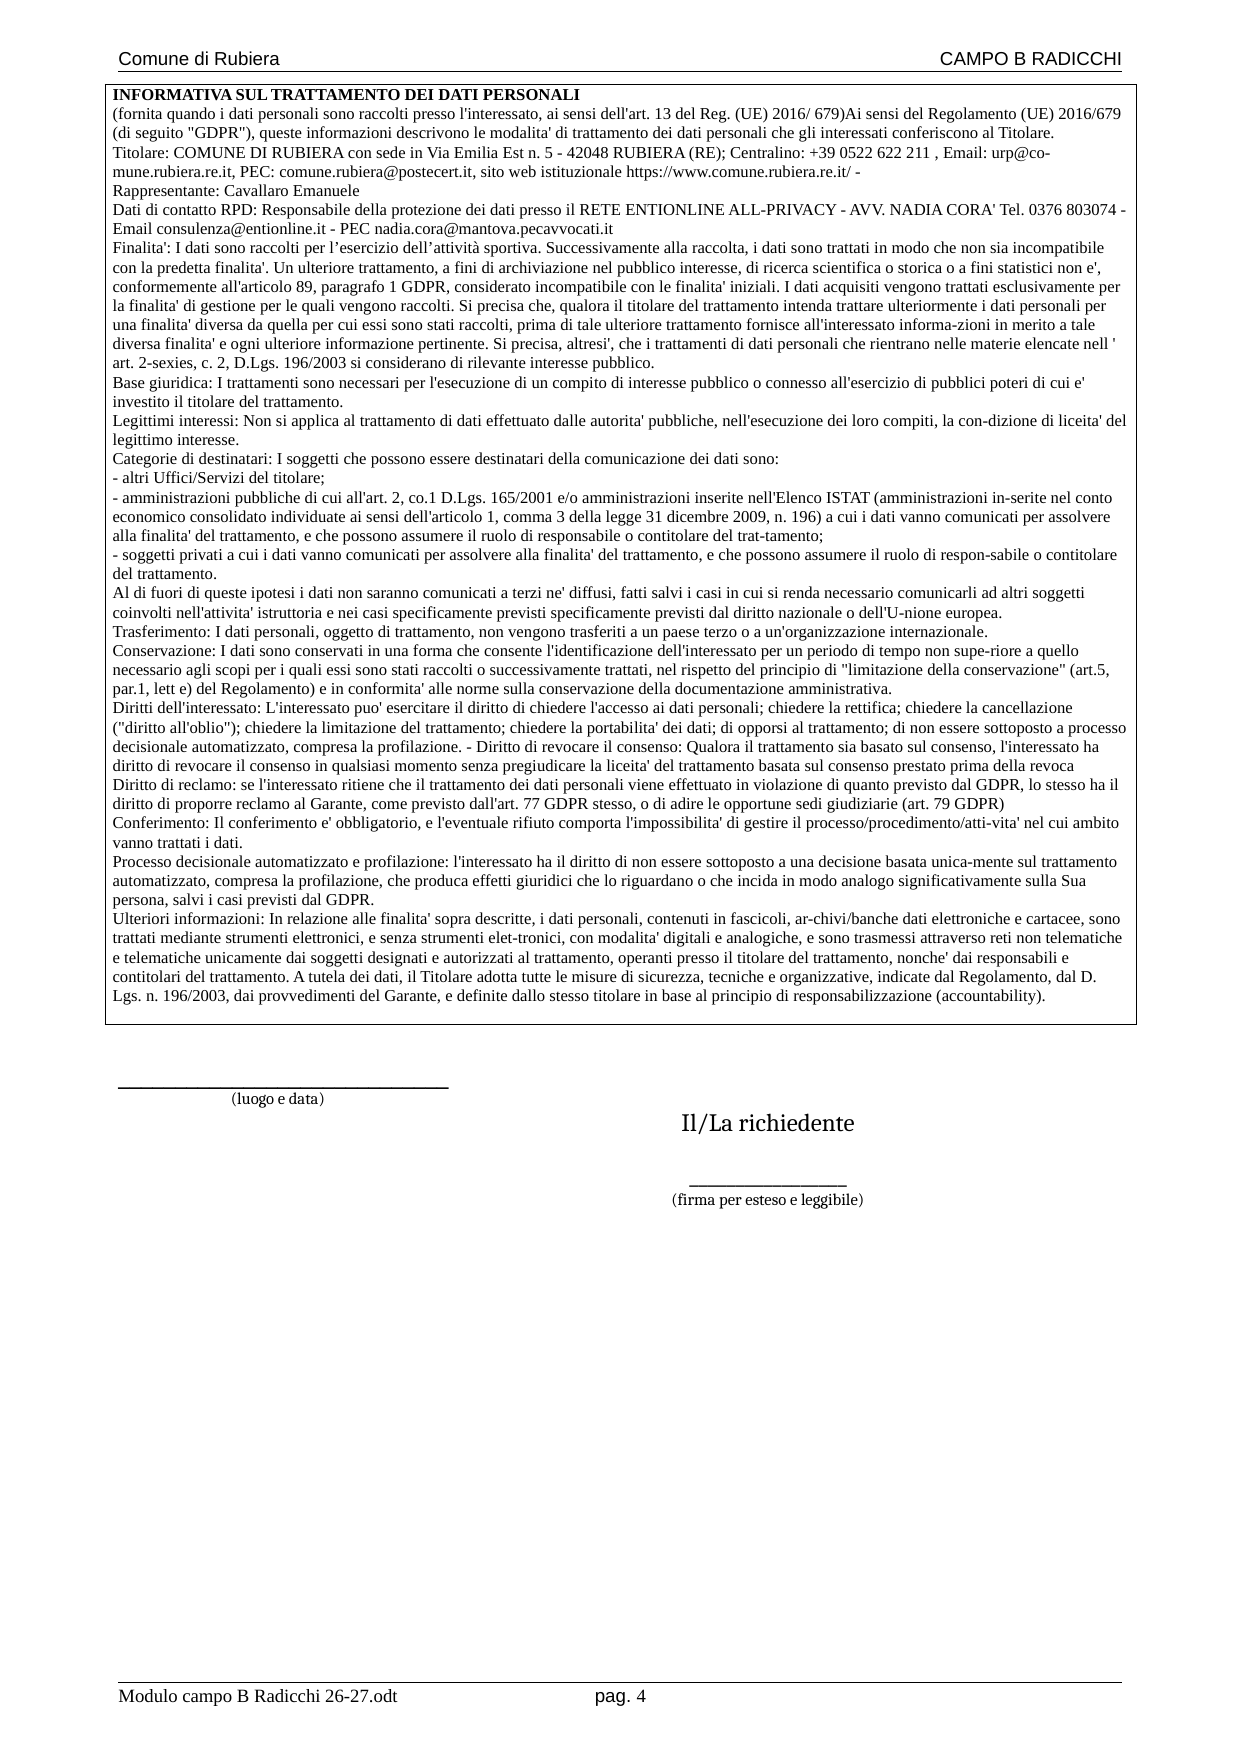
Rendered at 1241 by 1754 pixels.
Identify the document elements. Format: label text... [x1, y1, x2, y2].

table_header INFORMATIVA SUL TRATTAMENTO DEI DATI PERSONALI (fornita quando i dati personali sono raccolti presso l'interessato, ai sensi dell'art. 13 del Reg. (UE) 2016/ 679)Ai sensi del Regolamento (UE) 2016/679 (di seguito "GDPR"), queste informazioni descrivono le modalita' di trattamento dei dati personali che gli interessati conferiscono al Titolare. Titolare: COMUNE DI RUBIERA con sede in Via Emilia Est n. 5 - 42048 RUBIERA (RE); Centralino: +39 0522 622 211 , Email: urp@co-mune.rubiera.re.it, PEC: comune.rubiera@postecert.it, sito web istituzionale https://www.comune.rubiera.re.it/ - Rappresentante: Cavallaro Emanuele Dati di contatto RPD: Responsabile della protezione dei dati presso il RETE ENTIONLINE ALL-PRIVACY - AVV. NADIA CORA' Tel. 0376 803074 - Email consulenza@entionline.it - PEC nadia.cora@mantova.pecavvocati.it Finalita': I dati sono raccolti per l’esercizio dell’attività sportiva. Successivamente alla raccolta, i dati sono trattati in modo che non sia incompatibile con la predetta finalita'. Un ulteriore trattamento, a fini di archiviazione nel pubblico interesse, di ricerca scientifica o storica o a fini statistici non e', conformemente all'articolo 89, paragrafo 1 GDPR, considerato incompatibile con le finalita' iniziali. I dati acquisiti vengono trattati esclusivamente per la finalita' di gestione per le quali vengono raccolti. Si precisa che, qualora il titolare del trattamento intenda trattare ulteriormente i dati personali per una finalita' diversa da quella per cui essi sono stati raccolti, prima di tale ulteriore trattamento fornisce all'interessato informa-zioni in merito a tale diversa finalita' e ogni ulteriore informazione pertinente. Si precisa, altresi', che i trattamenti di dati personali che rientrano nelle materie elencate nell ' art. 2-sexies, c. 2, D.Lgs. 196/2003 si considerano di rilevante interesse pubblico. Base giuridica: I trattamenti sono necessari per l'esecuzione di un compito di interesse pubblico o connesso all'esercizio di pubblici poteri di cui e' investito il titolare del trattamento. Legittimi interessi: Non si applica al trattamento di dati effettuato dalle autorita' pubbliche, nell'esecuzione dei loro compiti, la con-dizione di liceita' del legittimo interesse. Categorie di destinatari: I soggetti che possono essere destinatari della comunicazione dei dati sono: - altri Uffici/Servizi del titolare; - amministrazioni pubbliche di cui all'art. 2, co.1 D.Lgs. 165/2001 e/o amministrazioni inserite nell'Elenco ISTAT (amministrazioni in-serite nel conto economico consolidato individuate ai sensi dell'articolo 1, comma 3 della legge 31 dicembre 2009, n. 196) a cui i dati vanno comunicati per assolvere alla finalita' del trattamento, e che possono assumere il ruolo di responsabile o contitolare del trat-tamento; - soggetti privati a cui i dati vanno comunicati per assolvere alla finalita' del trattamento, e che possono assumere il ruolo di respon-sabile o contitolare del trattamento. Al di fuori di queste ipotesi i dati non saranno comunicati a terzi ne' diffusi, fatti salvi i casi in cui si renda necessario comunicarli ad altri soggetti coinvolti nell'attivita' istruttoria e nei casi specificamente previsti specificamente previsti dal diritto nazionale o dell'U-nione europea. Trasferimento: I dati personali, oggetto di trattamento, non vengono trasferiti a un paese terzo o a un'organizzazione internazionale. Conservazione: I dati sono conservati in una forma che consente l'identificazione dell'interessato per un periodo di tempo non supe-riore a quello necessario agli scopi per i quali essi sono stati raccolti o successivamente trattati, nel rispetto del principio di "limitazione della conservazione" (art.5, par.1, lett e) del Regolamento) e in conformita' alle norme sulla conservazione della documentazione amministrativa. Diritti dell'interessato: L'interessato puo' esercitare il diritto di chiedere l'accesso ai dati personali; chiedere la rettifica; chiedere la cancellazione ("diritto all'oblio"); chiedere la limitazione del trattamento; chiedere la portabilita' dei dati; di opporsi al trattamento; di non essere sottoposto a processo decisionale automatizzato, compresa la profilazione. - Diritto di revocare il consenso: Qualora il trattamento sia basato sul consenso, l'interessato ha diritto di revocare il consenso in qualsiasi momento senza pregiudicare la liceita' del trattamento basata sul consenso prestato prima della revoca Diritto di reclamo: se l'interessato ritiene che il trattamento dei dati personali viene effettuato in violazione di quanto previsto dal GDPR, lo stesso ha il diritto di proporre reclamo al Garante, come previsto dall'art. 77 GDPR stesso, o di adire le opportune sedi giudiziarie (art. 79 GDPR) Conferimento: Il conferimento e' obbligatorio, e l'eventuale rifiuto comporta l'impossibilita' di gestire il processo/procedimento/atti-vita' nel cui ambito vanno trattati i dati. Processo decisionale automatizzato e profilazione: l'interessato ha il diritto di non essere sottoposto a una decisione basata unica-mente sul trattamento automatizzato, compresa la profilazione, che produca effetti giuridici che lo riguardano o che incida in modo analogo significativamente sulla Sua persona, salvi i casi previsti dal GDPR. Ulteriori informazioni: In relazione alle finalita' sopra descritte, i dati personali, contenuti in fascicoli, ar-chivi/banche dati elettroniche e cartacee, sono trattati mediante strumenti elettronici, e senza strumenti elet-tronici, con modalita' digitali e analogiche, e sono trasmessi attraverso reti non telematiche e telematiche unicamente dai soggetti designati e autorizzati al trattamento, operanti presso il titolare del trattamento, nonche' dai responsabili e contitolari del trattamento. A tutela dei dati, il Titolare adotta tutte le misure di sicurezza, tecniche e organizzative, indicate dal Regolamento, dal D. Lgs. n. 196/2003, dai provvedimenti del Garante, e definite dallo stesso titolare in base al principio di responsabilizzazione (accountability). [106, 85, 1136, 1024]
text (luogo e data) [231, 1090, 1122, 1109]
text Il/La richiedente [118, 1109, 1122, 1138]
text _____________________________ [118, 1061, 1122, 1090]
text (firma per esteso e leggibile) [118, 1190, 1122, 1209]
text _________________ [118, 1162, 1122, 1190]
